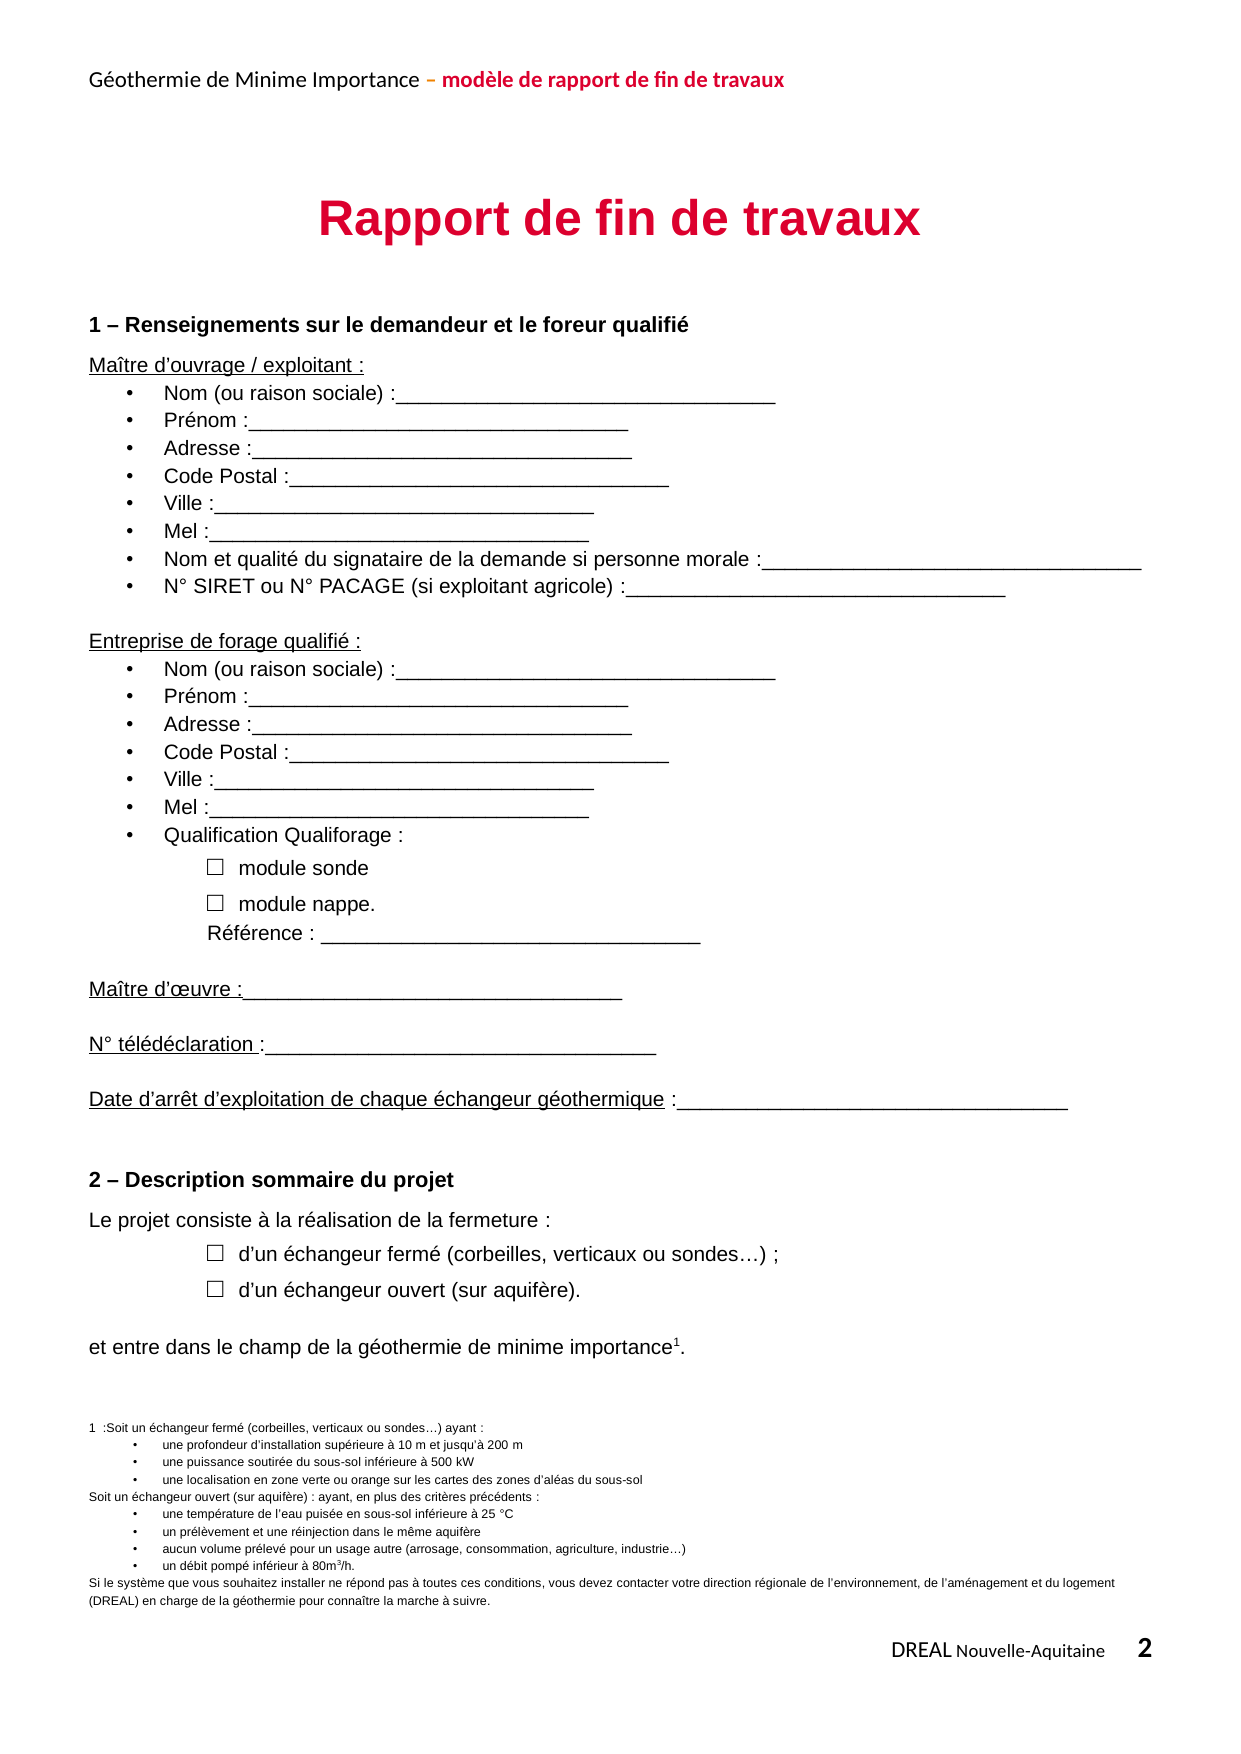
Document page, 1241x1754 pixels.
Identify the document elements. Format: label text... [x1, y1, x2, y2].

text et entre dans le champ de la géothermie de minime importance. [89, 1335, 1152, 1359]
text Le projet consiste à la réalisation de la fermeture : [89, 1208, 1152, 1232]
list une puissance soutirée du sous-sol inférieure à 500 kW [133, 1455, 1152, 1469]
list Prénom :_________________________________ [126, 684, 1152, 708]
text Maître d’ouvrage / exploitant : [89, 353, 1152, 377]
list un débit pompé inférieur à 80m3/h. [133, 1558, 1152, 1573]
list Nom et qualité du signataire de la demande si personne morale :_________________________________ [126, 546, 1152, 571]
text :Soit un échangeur fermé (corbeilles, verticaux ou sondes…) ayant : [89, 1421, 1152, 1435]
list Mel :_________________________________ [126, 519, 1152, 543]
list Mel :_________________________________ [126, 795, 1152, 819]
text Si le système que vous souhaitez installer ne répond pas à toutes ces conditions, vous devez contacter votre direction régionale de l’environnement, de l’aménagement et du logement (DREAL) en charge de la géothermie pour connaître la marche à suivre. [89, 1576, 1152, 1608]
text □ d’un échangeur ouvert (sur aquifère). [207, 1272, 1152, 1303]
text Maître d’œuvre :_________________________________ [89, 977, 1152, 1001]
list Adresse :_________________________________ [126, 436, 1152, 460]
list N° SIRET ou N° PACAGE (si exploitant agricole) :_________________________________ [126, 574, 1152, 598]
text N° télédéclaration :__________________________________ [89, 1032, 1152, 1056]
text Rapport de fin de travaux [89, 188, 1152, 246]
subtitle 1 – Renseignements sur le demandeur et le foreur qualifié [89, 312, 1152, 337]
list Prénom :_________________________________ [126, 408, 1152, 432]
text □ d’un échangeur fermé (corbeilles, verticaux ou sondes…) ; [207, 1236, 1152, 1267]
list Nom (ou raison sociale) :_________________________________ [126, 657, 1152, 681]
text Date d’arrêt d’exploitation de chaque échangeur géothermique :__________________________________ [89, 1087, 1152, 1111]
list une localisation en zone verte ou orange sur les cartes des zones d’aléas du sous-sol [133, 1472, 1152, 1487]
text Référence : _________________________________ [207, 921, 1152, 945]
list Ville :_________________________________ [126, 767, 1152, 791]
list Adresse :_________________________________ [126, 712, 1152, 736]
list un prélèvement et une réinjection dans le même aquifère [133, 1524, 1152, 1538]
list Code Postal :_________________________________ [126, 464, 1152, 488]
list aucun volume prélevé pour un usage autre (arrosage, consommation, agriculture, industrie…) [133, 1541, 1152, 1556]
subtitle 2 – Description sommaire du projet [89, 1167, 1152, 1192]
text Entreprise de forage qualifié : [89, 629, 1152, 653]
list Code Postal :_________________________________ [126, 740, 1152, 764]
text □ module nappe. [207, 886, 1152, 917]
list une température de l’eau puisée en sous-sol inférieure à 25 °C [133, 1507, 1152, 1521]
list Nom (ou raison sociale) :_________________________________ [126, 381, 1152, 405]
text □ module sonde [207, 850, 1152, 881]
list une profondeur d’installation supérieure à 10 m et jusqu’à 200 m [133, 1437, 1152, 1452]
list Ville :_________________________________ [126, 491, 1152, 515]
list Qualification Qualiforage : [126, 822, 1152, 847]
text Soit un échangeur ouvert (sur aquifère) : ayant, en plus des critères précédents : [89, 1489, 1152, 1504]
